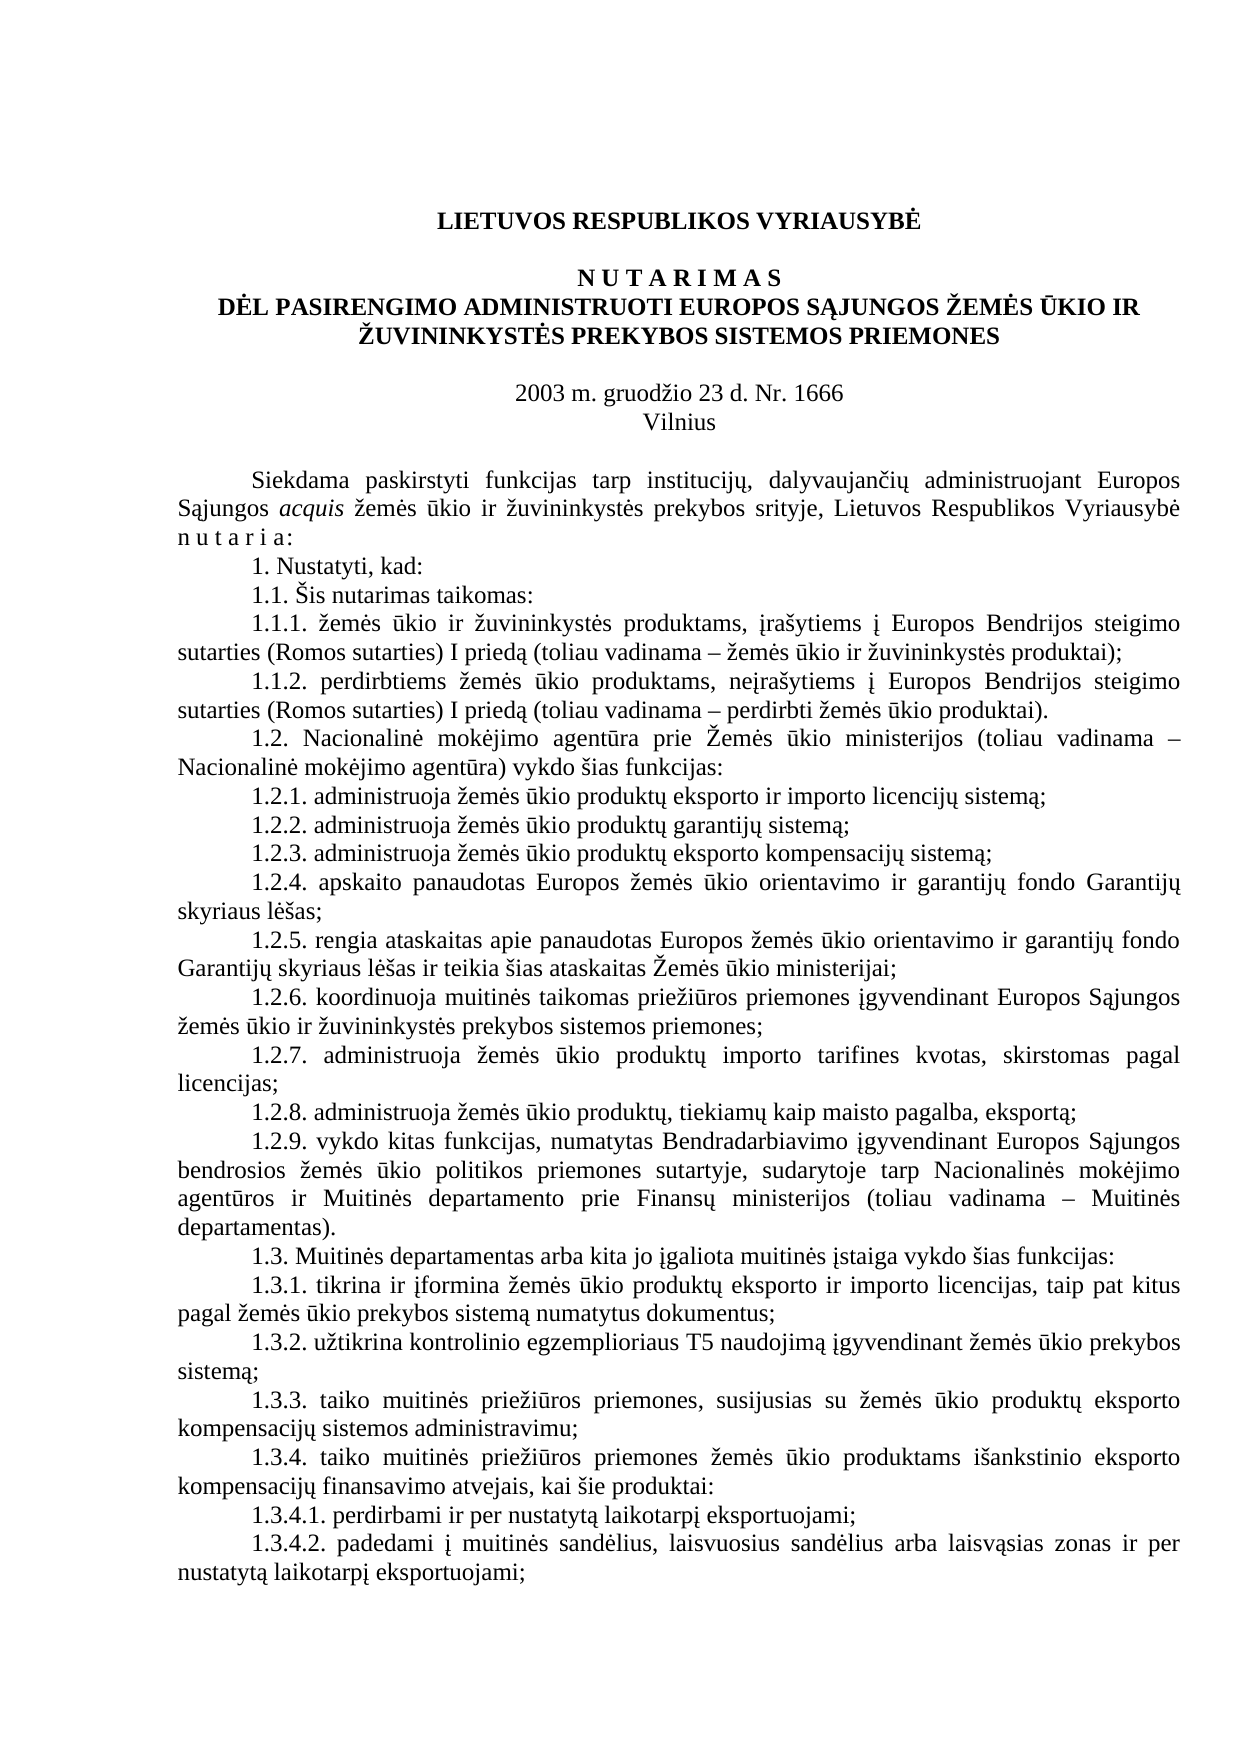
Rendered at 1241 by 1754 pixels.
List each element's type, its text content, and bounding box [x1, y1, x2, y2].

text 1.2.3. administruoja žemės ūkio produktų eksporto kompensacijų sistemą; [177, 838, 1181, 867]
text 1.2.6. koordinuoja muitinės taikomas priežiūros priemones įgyvendinant Europos Sąjungos žemės ūkio ir žuvininkystės prekybos sistemos priemones; [177, 982, 1181, 1040]
text 1.2.4. apskaito panaudotas Europos žemės ūkio orientavimo ir garantijų fondo Garantijų skyriaus lėšas; [177, 867, 1181, 925]
text 1.1.1. žemės ūkio ir žuvininkystės produktams, įrašytiems į Europos Bendrijos steigimo sutarties (Romos sutarties) I priedą (toliau vadinama – žemės ūkio ir žuvininkystės produktai); [177, 608, 1181, 666]
text 1.3.3. taiko muitinės priežiūros priemones, susijusias su žemės ūkio produktų eksporto kompensacijų sistemos administravimu; [177, 1385, 1181, 1442]
text N U T A R I M A S [177, 263, 1181, 292]
text LIETUVOS RESPUBLIKOS VYRIAUSYBĖ [177, 206, 1181, 235]
text 1.3.4. taiko muitinės priežiūros priemones žemės ūkio produktams išankstinio eksporto kompensacijų finansavimo atvejais, kai šie produktai: [177, 1442, 1181, 1500]
text 2003 m. gruodžio 23 d. Nr. 1666 [177, 378, 1181, 407]
text 1. Nustatyti, kad: [177, 551, 1181, 580]
text 1.2.9. vykdo kitas funkcijas, numatytas Bendradarbiavimo įgyvendinant Europos Sąjungos bendrosios žemės ūkio politikos priemones sutartyje, sudarytoje tarp Nacionalinės mokėjimo agentūros ir Muitinės departamento prie Finansų ministerijos (toliau vadinama – Muitinės departamentas). [177, 1126, 1181, 1241]
text 1.2. Nacionalinė mokėjimo agentūra prie Žemės ūkio ministerijos (toliau vadinama – Nacionalinė mokėjimo agentūra) vykdo šias funkcijas: [177, 723, 1181, 781]
text 1.2.8. administruoja žemės ūkio produktų, tiekiamų kaip maisto pagalba, eksportą; [177, 1097, 1181, 1126]
text 1.2.7. administruoja žemės ūkio produktų importo tarifines kvotas, skirstomas pagal licencijas; [177, 1040, 1181, 1097]
text DĖL PASIRENGIMO ADMINISTRUOTI EUROPOS SĄJUNGOS ŽEMĖS ŪKIO IR ŽUVININKYSTĖS PREKYBOS SISTEMOS PRIEMONES [177, 292, 1181, 350]
text 1.3. Muitinės departamentas arba kita jo įgaliota muitinės įstaiga vykdo šias funkcijas: [177, 1241, 1181, 1270]
text Siekdama paskirstyti funkcijas tarp institucijų, dalyvaujančių administruojant Europos Sąjungos acquis žemės ūkio ir žuvininkystės prekybos srityje, Lietuvos Respublikos Vyriausybė nutaria: [177, 465, 1181, 551]
text 1.2.5. rengia ataskaitas apie panaudotas Europos žemės ūkio orientavimo ir garantijų fondo Garantijų skyriaus lėšas ir teikia šias ataskaitas Žemės ūkio ministerijai; [177, 925, 1181, 982]
text Vilnius [177, 407, 1181, 436]
text 1.3.1. tikrina ir įformina žemės ūkio produktų eksporto ir importo licencijas, taip pat kitus pagal žemės ūkio prekybos sistemą numatytus dokumentus; [177, 1270, 1181, 1327]
text 1.2.2. administruoja žemės ūkio produktų garantijų sistemą; [177, 810, 1181, 838]
text 1.2.1. administruoja žemės ūkio produktų eksporto ir importo licencijų sistemą; [177, 781, 1181, 810]
text 1.3.2. užtikrina kontrolinio egzemplioriaus T5 naudojimą įgyvendinant žemės ūkio prekybos sistemą; [177, 1327, 1181, 1385]
text 1.3.4.1. perdirbami ir per nustatytą laikotarpį eksportuojami; [177, 1500, 1181, 1528]
text 1.3.4.2. padedami į muitinės sandėlius, laisvuosius sandėlius arba laisvąsias zonas ir per nustatytą laikotarpį eksportuojami; [177, 1528, 1181, 1586]
text 1.1.2. perdirbtiems žemės ūkio produktams, neįrašytiems į Europos Bendrijos steigimo sutarties (Romos sutarties) I priedą (toliau vadinama – perdirbti žemės ūkio produktai). [177, 666, 1181, 723]
text 1.1. Šis nutarimas taikomas: [177, 580, 1181, 608]
